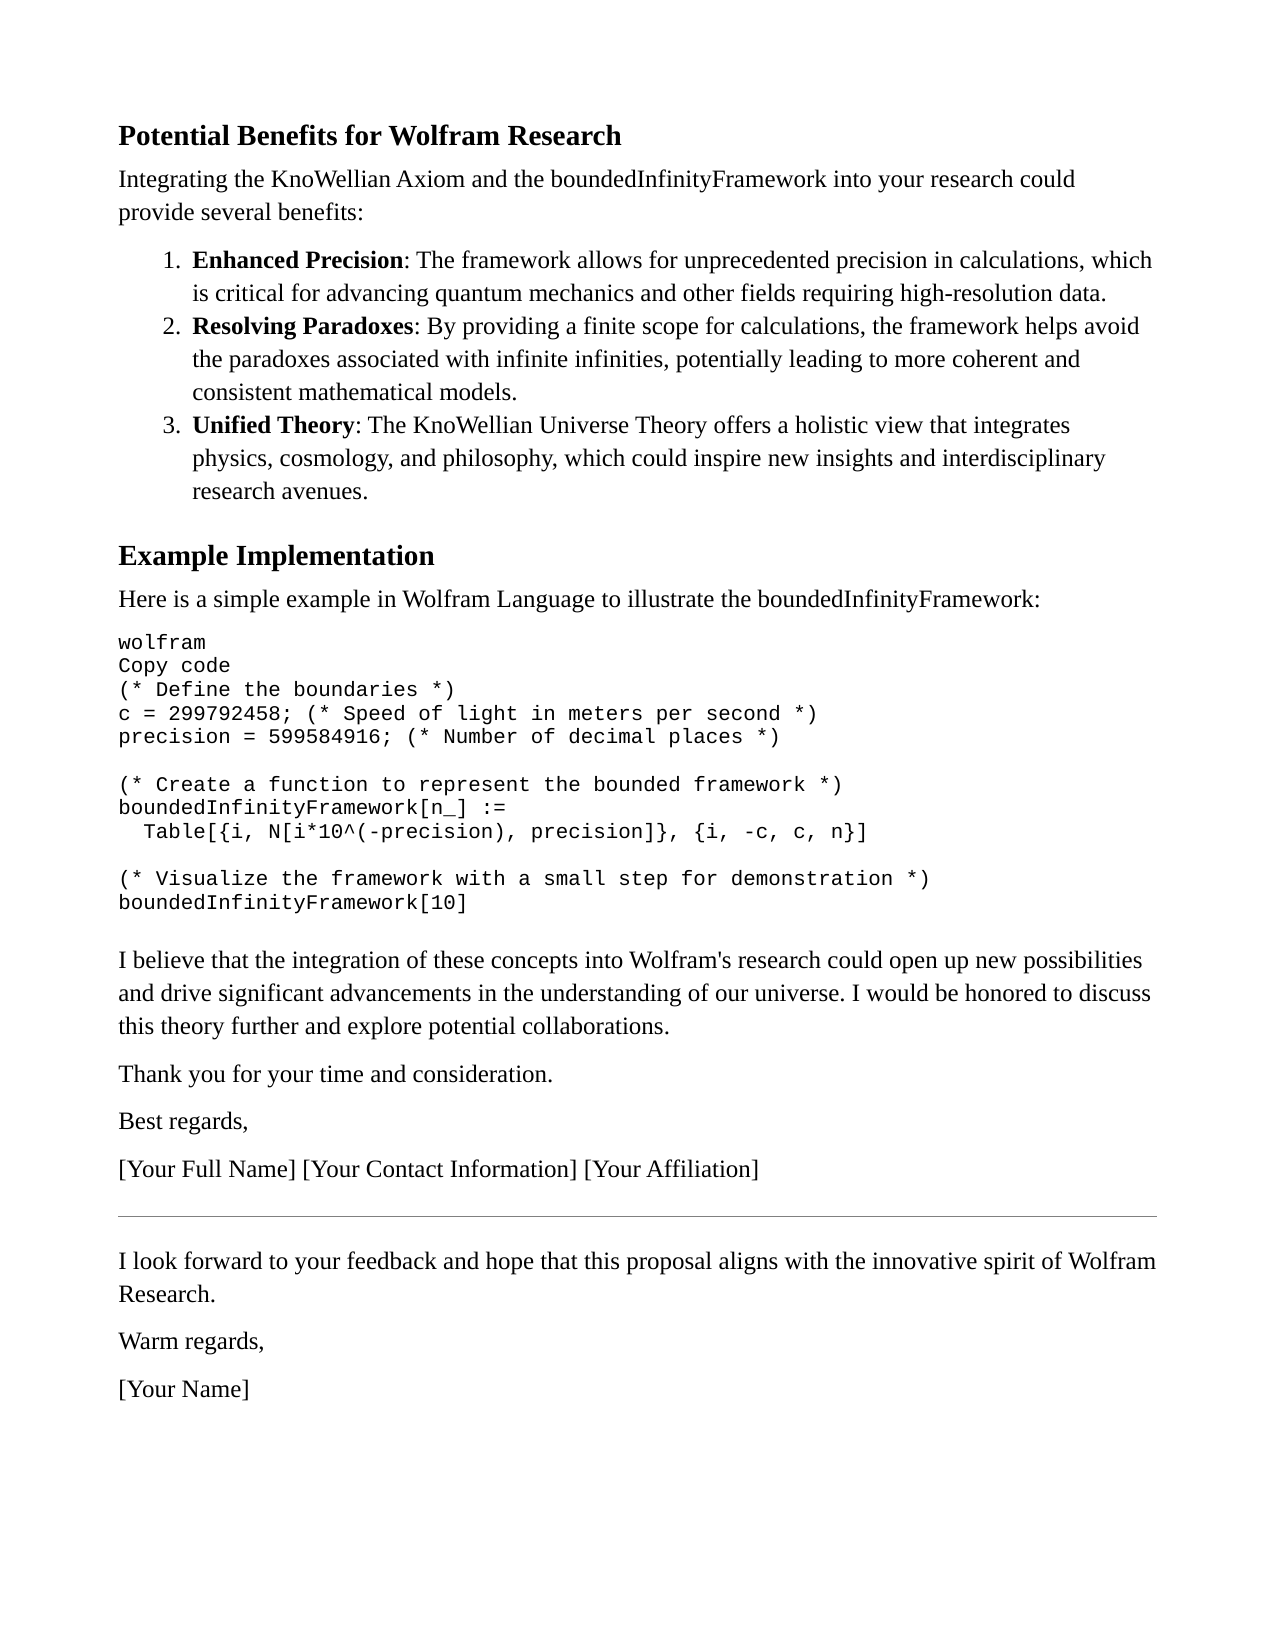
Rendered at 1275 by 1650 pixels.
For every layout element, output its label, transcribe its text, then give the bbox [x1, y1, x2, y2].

text Copy code [118, 655, 1157, 679]
text (* Create a function to represent the bounded framework *) [118, 774, 1157, 797]
text boundedInfinityFramework[n_] := [118, 797, 1157, 821]
text Thank you for your time and consideration. [118, 1059, 1157, 1087]
subtitle Potential Benefits for Wolfram Research [118, 118, 1157, 152]
text Integrating the KnoWellian Axiom and the boundedInfinityFramework into your research could provide several benefits: [118, 164, 1157, 226]
text boundedInfinityFramework[10] [118, 892, 1157, 916]
text Table[{i, N[i*10^(-precision), precision]}, {i, -c, c, n}] [118, 821, 1157, 844]
text (* Define the boundaries *) [118, 679, 1157, 703]
text (* Visualize the framework with a small step for demonstration *) [118, 868, 1157, 892]
list Unified Theory: The KnoWellian Universe Theory offers a holistic view that integrates physics, cosmology, and philosophy, which could inspire new insights and interdisciplinary research avenues. [162, 410, 1157, 505]
text [Your Full Name] [Your Contact Information] [Your Affiliation] [118, 1154, 1157, 1183]
text Best regards, [118, 1106, 1157, 1135]
text I believe that the integration of these concepts into Wolfram's research could open up new possibilities and drive significant advancements in the understanding of our universe. I would be honored to discuss this theory further and explore potential collaborations. [118, 945, 1157, 1040]
text [Your Name] [118, 1374, 1157, 1403]
text c = 299792458; (* Speed of light in meters per second *) [118, 703, 1157, 726]
list Resolving Paradoxes: By providing a finite scope for calculations, the framework helps avoid the paradoxes associated with infinite infinities, potentially leading to more coherent and consistent mathematical models. [162, 311, 1157, 406]
text wolfram [118, 632, 1157, 655]
list Enhanced Precision: The framework allows for unprecedented precision in calculations, which is critical for advancing quantum mechanics and other fields requiring high-resolution data. [162, 245, 1157, 307]
text Warm regards, [118, 1326, 1157, 1355]
text Here is a simple example in Wolfram Language to illustrate the boundedInfinityFramework: [118, 584, 1157, 613]
subtitle Example Implementation [118, 538, 1157, 572]
text I look forward to your feedback and hope that this proposal aligns with the innovative spirit of Wolfram Research. [118, 1246, 1157, 1307]
text precision = 599584916; (* Number of decimal places *) [118, 726, 1157, 750]
